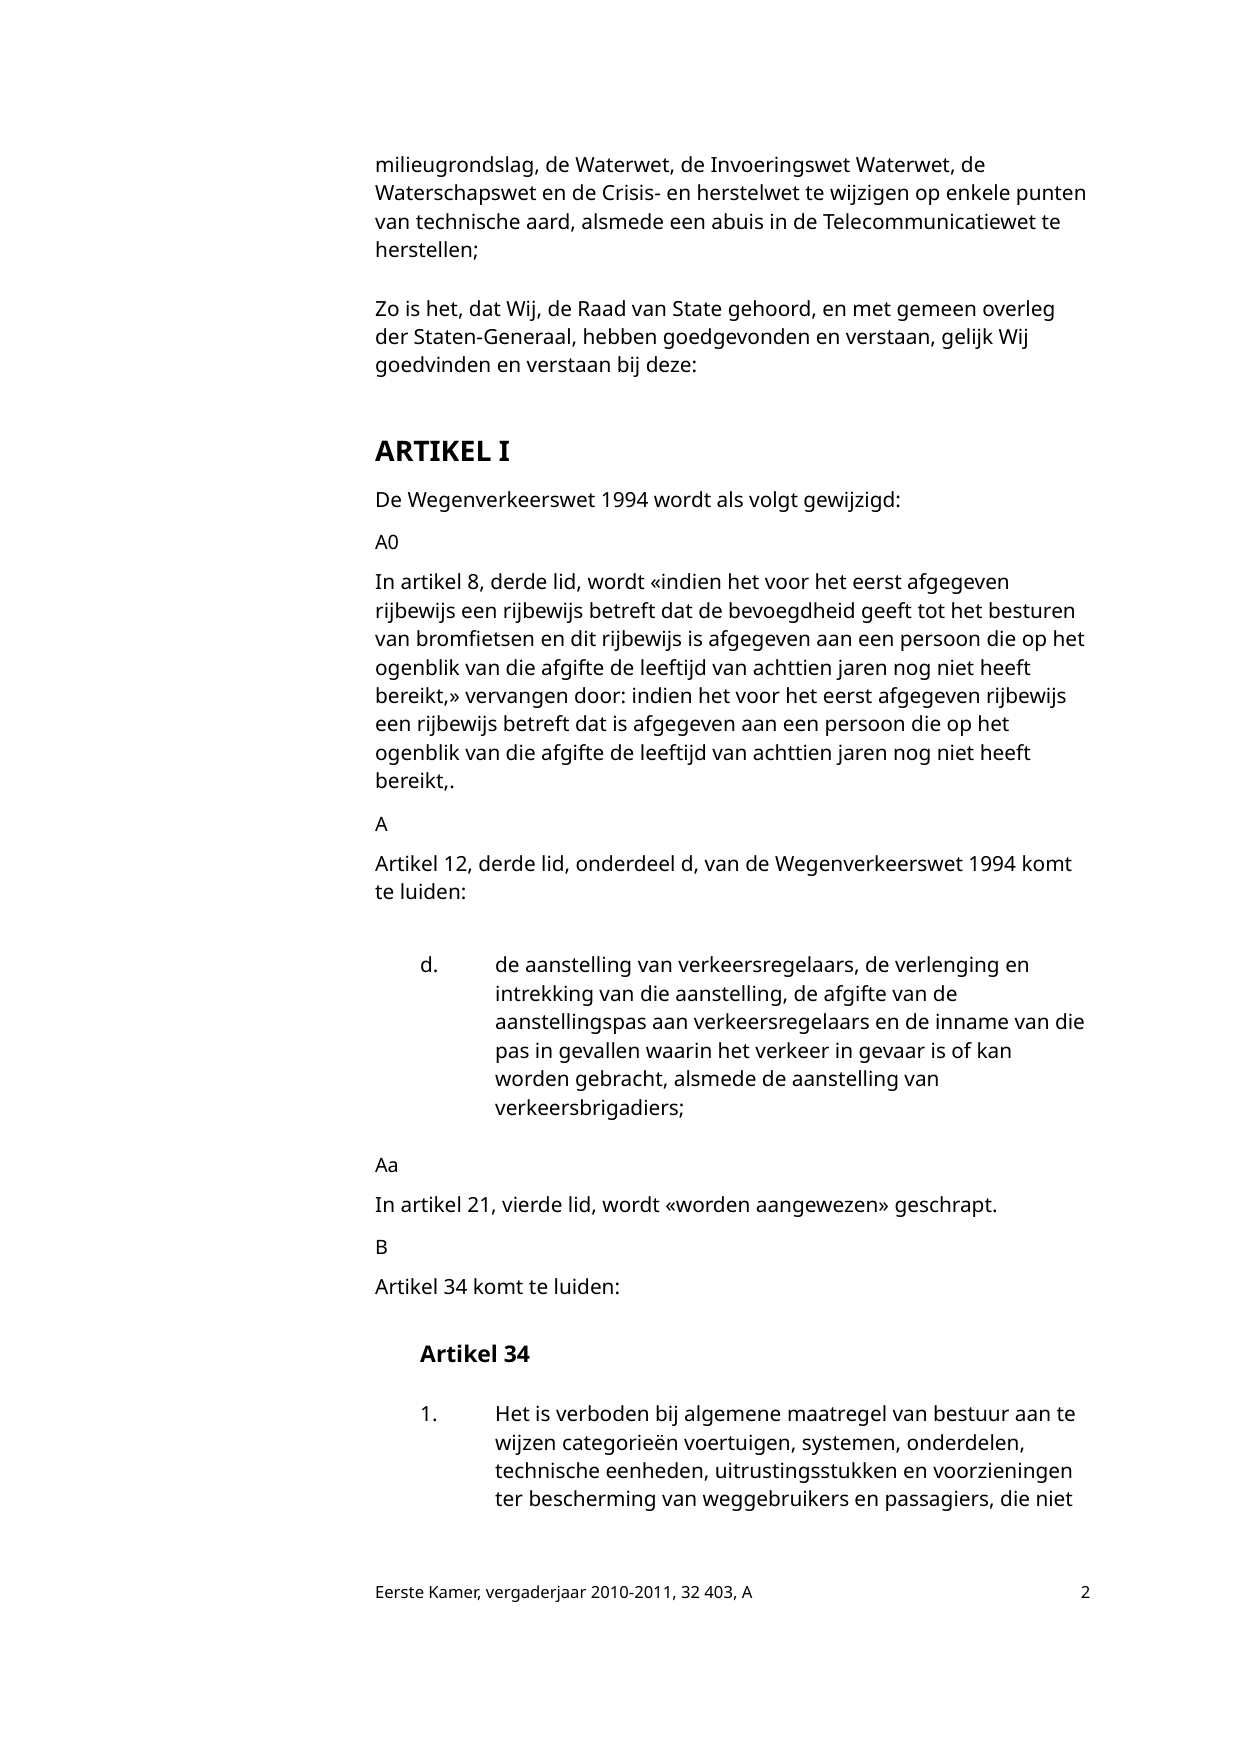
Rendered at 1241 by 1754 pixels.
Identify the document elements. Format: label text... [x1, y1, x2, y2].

text Zo is het, dat Wij, de Raad van State gehoord, en met gemeen overleg der Staten-Generaal, hebben goedgevonden en verstaan, gelijk Wij goedvinden en verstaan bij deze: [375, 294, 1090, 379]
text A [375, 810, 1090, 837]
text milieugrondslag, de Waterwet, de Invoeringswet Waterwet, de Waterschapswet en de Crisis- en herstelwet te wijzigen op enkele punten van technische aard, alsmede een abuis in de Telecommunicatiewet te herstellen; [375, 150, 1090, 264]
list Het is verboden bij algemene maatregel van bestuur aan te wijzen categorieën voertuigen, systemen, onderdelen, technische eenheden, uitrustingsstukken en voorzieningen ter bescherming van weggebruikers en passagiers, die niet [420, 1399, 1090, 1513]
text In artikel 21, vierde lid, wordt «worden aangewezen» geschrapt. [375, 1190, 1090, 1218]
text In artikel 8, derde lid, wordt «indien het voor het eerst afgegeven rijbewijs een rijbewijs betreft dat de bevoegdheid geeft tot het besturen van bromfietsen en dit rijbewijs is afgegeven aan een persoon die op het ogenblik van die afgifte de leeftijd van achttien jaren nog niet heeft bereikt,» vervangen door: indien het voor het eerst afgegeven rijbewijs een rijbewijs betreft dat is afgegeven aan een persoon die op het ogenblik van die afgifte de leeftijd van achttien jaren nog niet heeft bereikt,. [375, 567, 1090, 795]
text Artikel 34 komt te luiden: [375, 1272, 1090, 1301]
text A0 [375, 529, 1090, 556]
subtitle Artikel 34 [420, 1338, 1090, 1369]
list de aanstelling van verkeersregelaars, de verlenging en intrekking van die aanstelling, de afgifte van de aanstellingspas aan verkeersregelaars en de inname van die pas in gevallen waarin het verkeer in gevaar is of kan worden gebracht, alsmede de aanstelling van verkeersbrigadiers; [420, 951, 1090, 1121]
text Aa [375, 1151, 1090, 1178]
text Artikel 12, derde lid, onderdeel d, van de Wegenverkeerswet 1994 komt te luiden: [375, 849, 1090, 906]
text B [375, 1233, 1090, 1260]
text De Wegenverkeerswet 1994 wordt als volgt gewijzigd: [375, 485, 1090, 514]
subtitle ARTIKEL I [375, 432, 1090, 470]
